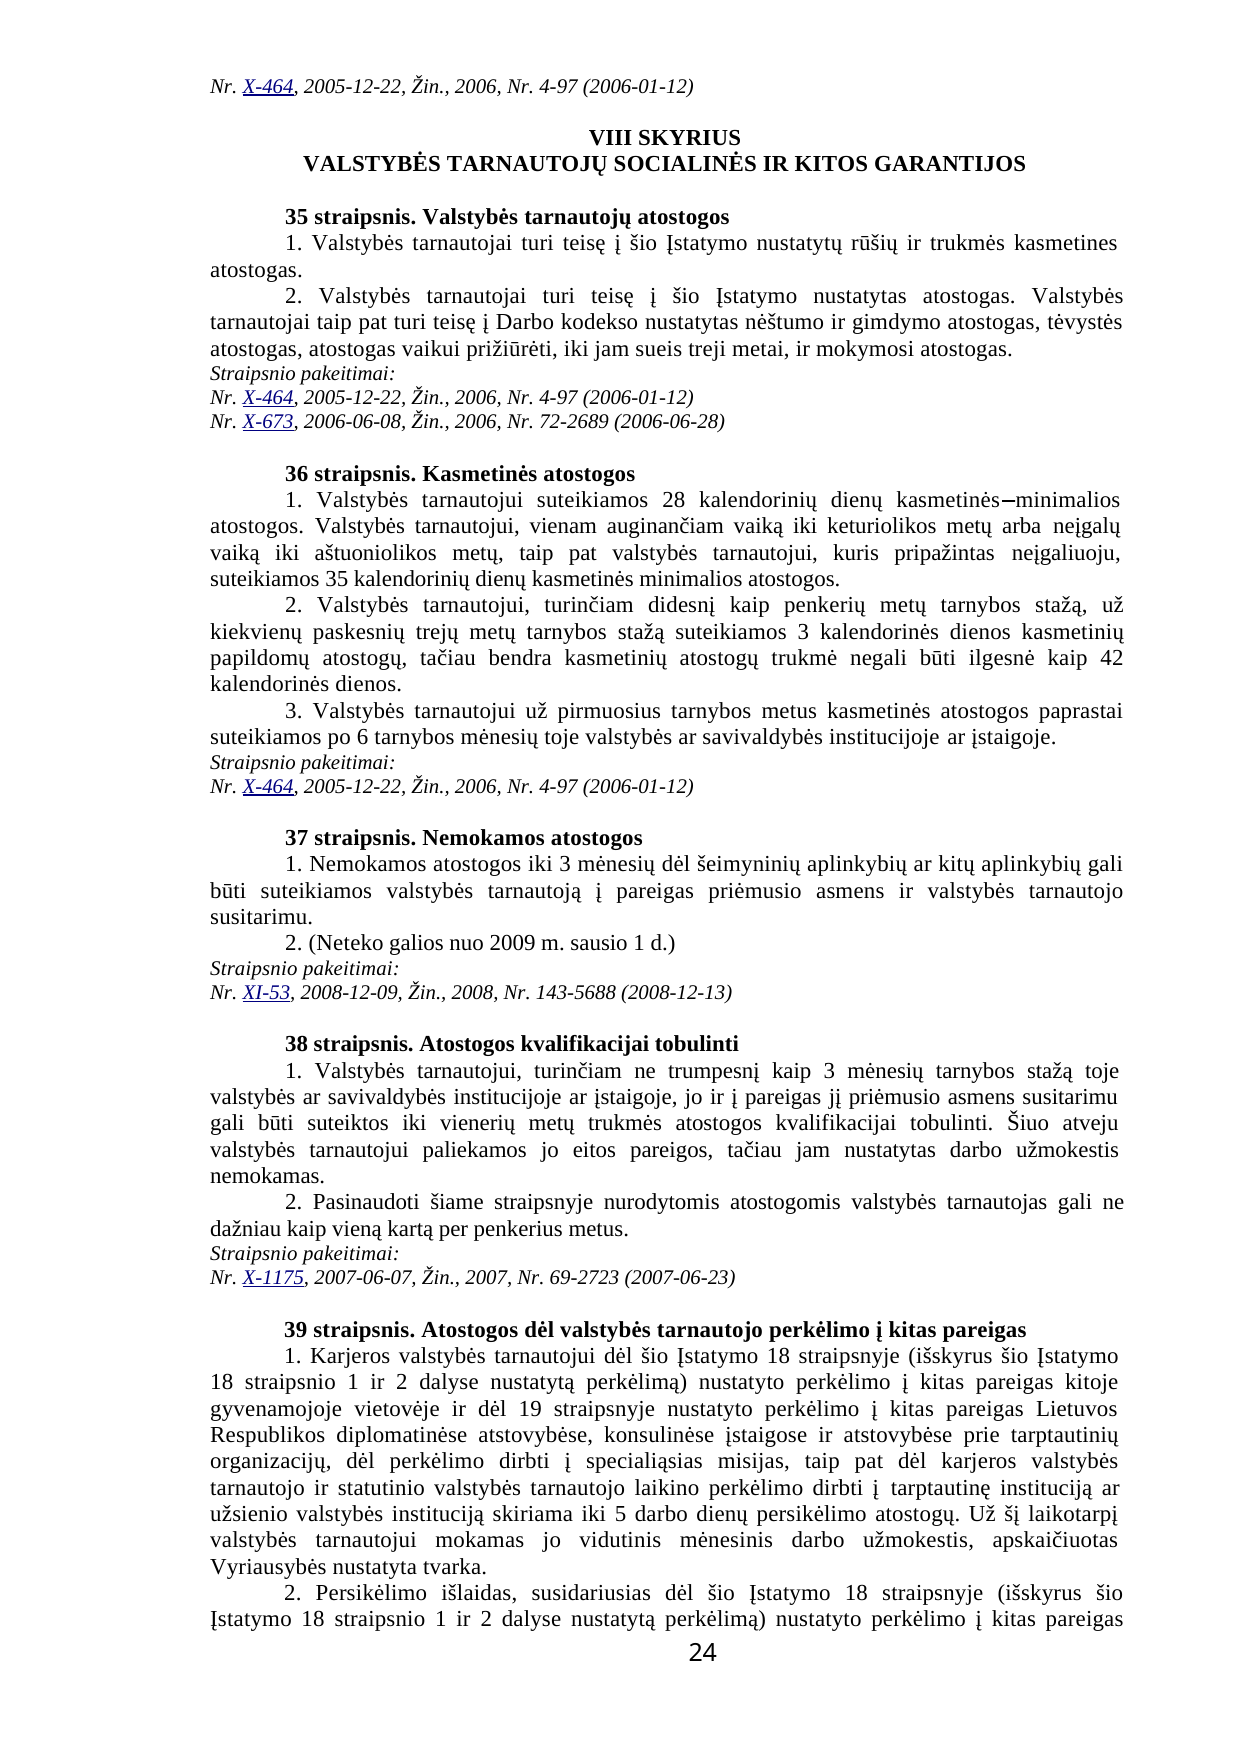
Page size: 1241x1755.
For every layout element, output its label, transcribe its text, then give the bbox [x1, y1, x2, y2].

text Straipsnio pakeitimai: [210, 749, 1126, 774]
text Straipsnio pakeitimai: [210, 956, 1120, 980]
text 1. Valstybės tarnautojui, turinčiam ne trumpesnį kaip 3 mėnesių tarnybos stažą toje valstybės ar savivaldybės institucijoje ar įstaigoje, jo ir į pareigas jį priėmusio asmens susitarimu gali būti suteiktos iki vienerių metų trukmės atostogos kvalifikacijai tobulinti. Šiuo atveju valstybės tarnautojui paliekamos jo eitos pareigos, tačiau jam nustatytas darbo užmokestis nemokamas. [210, 1057, 1120, 1188]
text 2. Valstybės tarnautojui, turinčiam didesnį kaip penkerių metų tarnybos stažą, už kiekvienų paskesnių trejų metų tarnybos stažą suteikiamos 3 kalendorinės dienos kasmetinių papildomų atostogų, tačiau bendra kasmetinių atostogų trukmė negali būti ilgesnė kaip 42 kalendorinės dienos. [210, 591, 1126, 697]
text 38 straipsnis. Atostogos kvalifikacijai tobulinti [210, 1030, 1120, 1057]
text 36 straipsnis. Kasmetinės atostogos [210, 460, 1126, 486]
text 39 straipsnis. Atostogos dėl valstybės tarnautojo perkėlimo į kitas pareigas [210, 1316, 1120, 1342]
text 2. (Neteko galios nuo 2009 m. sausio 1 d.) [210, 929, 1126, 956]
text 2. Pasinaudoti šiame straipsnyje nurodytomis atostogomis valstybės tarnautojas gali ne dažniau kaip vieną kartą per penkerius metus. [210, 1188, 1126, 1241]
text 1. Karjeros valstybės tarnautojui dėl šio Įstatymo 18 straipsnyje (išskyrus šio Įstatymo 18 straipsnio 1 ir 2 dalyse nustatytą perkėlimą) nustatyto perkėlimo į kitas pareigas kitoje gyvenamojoje vietovėje ir dėl 19 straipsnyje nustatyto perkėlimo į kitas pareigas Lietuvos Respublikos diplomatinėse atstovybėse, konsulinėse įstaigose ir atstovybėse prie tarptautinių organizacijų, dėl perkėlimo dirbti į specialiąsias misijas, taip pat dėl karjeros valstybės tarnautojo ir statutinio valstybės tarnautojo laikino perkėlimo dirbti į tarptautinę instituciją ar užsienio valstybės instituciją skiriama iki 5 darbo dienų persikėlimo atostogų. Už šį laikotarpį valstybės tarnautojui mokamas jo vidutinis mėnesinis darbo užmokestis, apskaičiuotas Vyriausybės nustatyta tvarka. [210, 1342, 1120, 1579]
text Straipsnio pakeitimai: [210, 1241, 1120, 1265]
text Straipsnio pakeitimai: [210, 361, 1126, 385]
text Nr. X-1175, 2007-06-07, Žin., 2007, Nr. 69-2723 (2007-06-23) [210, 1265, 1120, 1289]
text Nr. X-464, 2005-12-22, Žin., 2006, Nr. 4-97 (2006-01-12) [210, 385, 1120, 409]
text Nr. XI-53, 2008-12-09, Žin., 2008, Nr. 143-5688 (2008-12-13) [210, 980, 1120, 1004]
text 1. Valstybės tarnautojai turi teisę į šio Įstatymo nustatytų rūšių ir trukmės kasmetines atostogas. [210, 229, 1120, 282]
text 37 straipsnis. Nemokamos atostogos [210, 824, 1126, 850]
text 1. Valstybės tarnautojui suteikiamos 28 kalendorinių dienų kasmetinės minimalios atostogos. Valstybės tarnautojui, vienam auginančiam vaiką iki keturiolikos metų arba neįgalų vaiką iki aštuoniolikos metų, taip pat valstybės tarnautojui, kuris pripažintas neįgaliuoju, suteikiamos 35 kalendorinių dienų kasmetinės minimalios atostogos. [210, 486, 1120, 591]
text 2. Persikėlimo išlaidas, susidariusias dėl šio Įstatymo 18 straipsnyje (išskyrus šio Įstatymo 18 straipsnio 1 ir 2 dalyse nustatytą perkėlimą) nustatyto perkėlimo į kitas pareigas [210, 1579, 1126, 1632]
text 2. Valstybės tarnautojai turi teisę į šio Įstatymo nustatytas atostogas. Valstybės tarnautojai taip pat turi teisę į Darbo kodekso nustatytas nėštumo ir gimdymo atostogas, tėvystės atostogas, atostogas vaikui prižiūrėti, iki jam sueis treji metai, ir mokymosi atostogas. [210, 282, 1126, 361]
text 35 straipsnis. Valstybės tarnautojų atostogos [210, 203, 1120, 229]
text 1. Nemokamos atostogos iki 3 mėnesių dėl šeimyninių aplinkybių ar kitų aplinkybių gali būti suteikiamos valstybės tarnautoją į pareigas priėmusio asmens ir valstybės tarnautojo susitarimu. [210, 850, 1126, 929]
text Nr. X-673, 2006-06-08, Žin., 2006, Nr. 72-2689 (2006-06-28) [210, 409, 1120, 433]
text Nr. X-464, 2005-12-22, Žin., 2006, Nr. 4-97 (2006-01-12) [210, 73, 1120, 98]
text Nr. X-464, 2005-12-22, Žin., 2006, Nr. 4-97 (2006-01-12) [210, 774, 1120, 798]
text VIII SKYRIUS [210, 124, 1126, 150]
text VALSTYBĖS TARNAUTOJŲ SOCIALINĖS IR KITOS GARANTIJOS [210, 150, 1126, 177]
text 3. Valstybės tarnautojui už pirmuosius tarnybos metus kasmetinės atostogos paprastai suteikiamos po 6 tarnybos mėnesių toje valstybės ar savivaldybės institucijoje ar įstaigoje. [210, 697, 1126, 749]
